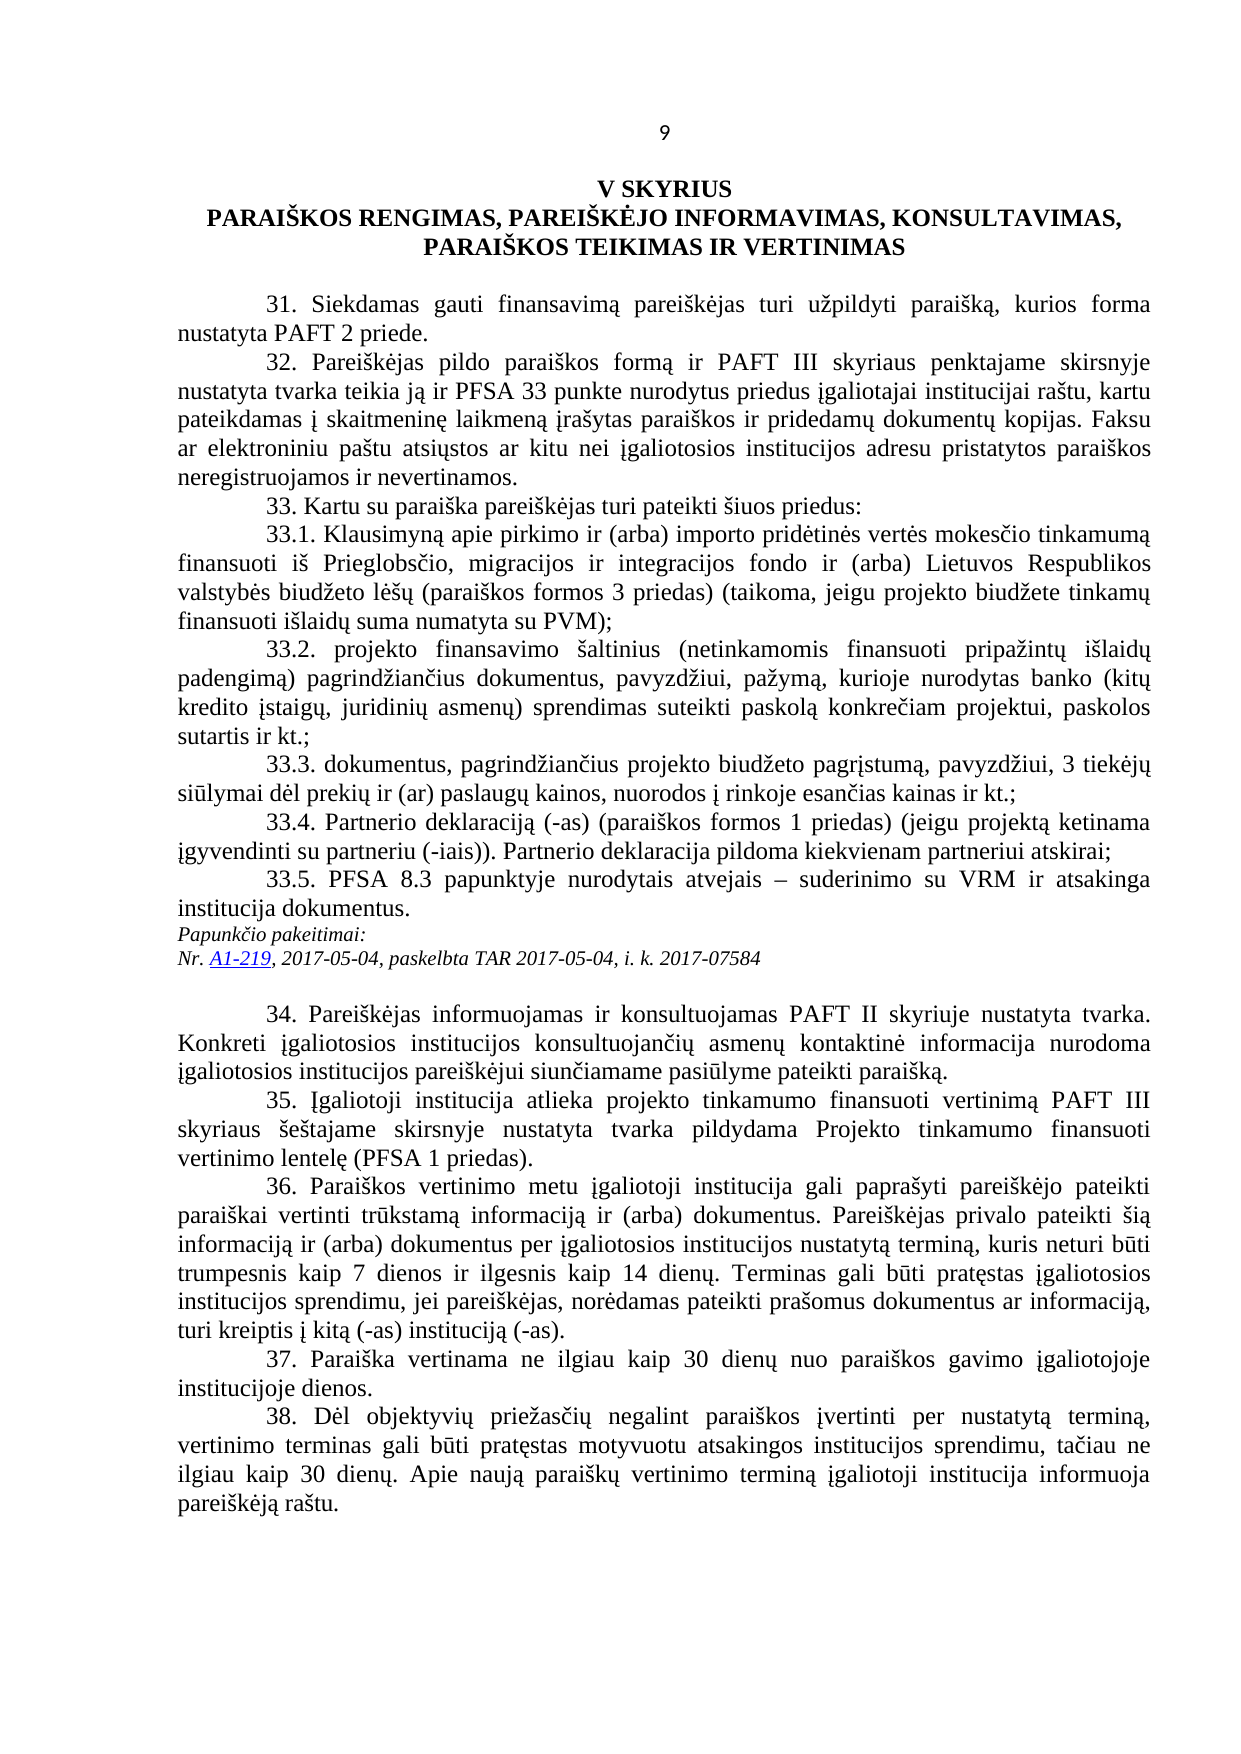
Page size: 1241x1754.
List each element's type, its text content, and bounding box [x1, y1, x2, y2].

text 38. Dėl objektyvių priežasčių negalint paraiškos įvertinti per nustatytą terminą, vertinimo terminas gali būti pratęstas motyvuotu atsakingos institucijos sprendimu, tačiau ne ilgiau kaip 30 dienų. Apie naują paraiškų vertinimo terminą įgaliotoji institucija informuoja pareiškėją raštu. [177, 1401, 1152, 1516]
text 31. Siekdamas gauti finansavimą pareiškėjas turi užpildyti paraišką, kurios forma nustatyta PAFT 2 priede. [177, 289, 1152, 347]
text 32. Pareiškėjas pildo paraiškos formą ir PAFT III skyriaus penktajame skirsnyje nustatyta tvarka teikia ją ir PFSA 33 punkte nurodytus priedus įgaliotajai institucijai raštu, kartu pateikdamas į skaitmeninę laikmeną įrašytas paraiškos ir pridedamų dokumentų kopijas. Faksu ar elektroniniu paštu atsiųstos ar kitu nei įgaliotosios institucijos adresu pristatytos paraiškos neregistruojamos ir nevertinamos. [177, 347, 1152, 491]
text 36. Paraiškos vertinimo metu įgaliotoji institucija gali paprašyti pareiškėjo pateikti paraiškai vertinti trūkstamą informaciją ir (arba) dokumentus. Pareiškėjas privalo pateikti šią informaciją ir (arba) dokumentus per įgaliotosios institucijos nustatytą terminą, kuris neturi būti trumpesnis kaip 7 dienos ir ilgesnis kaip 14 dienų. Terminas gali būti pratęstas įgaliotosios institucijos sprendimu, jei pareiškėjas, norėdamas pateikti prašomus dokumentus ar informaciją, turi kreiptis į kitą (-as) instituciją (-as). [177, 1171, 1152, 1344]
text 33.5. PFSA 8.3 papunktyje nurodytais atvejais – suderinimo su VRM ir atsakinga institucija dokumentus. [177, 864, 1152, 922]
text 33.3. dokumentus, pagrindžiančius projekto biudžeto pagrįstumą, pavyzdžiui, 3 tiekėjų siūlymai dėl prekių ir (ar) paslaugų kainos, nuorodos į rinkoje esančias kainas ir kt.; [177, 749, 1152, 807]
text 34. Pareiškėjas informuojamas ir konsultuojamas PAFT II skyriuje nustatyta tvarka. Konkreti įgaliotosios institucijos konsultuojančių asmenų kontaktinė informacija nurodoma įgaliotosios institucijos pareiškėjui siunčiamame pasiūlyme pateikti paraišką. [177, 999, 1152, 1085]
text Papunkčio pakeitimai: [177, 922, 1152, 946]
text 33.4. Partnerio deklaraciją (-as) (paraiškos formos 1 priedas) (jeigu projektą ketinama įgyvendinti su partneriu (-iais)). Partnerio deklaracija pildoma kiekvienam partneriui atskirai; [177, 807, 1152, 864]
text 33.2. projekto finansavimo šaltinius (netinkamomis finansuoti pripažintų išlaidų padengimą) pagrindžiančius dokumentus, pavyzdžiui, pažymą, kurioje nurodytas banko (kitų kredito įstaigų, juridinių asmenų) sprendimas suteikti paskolą konkrečiam projektui, paskolos sutartis ir kt.; [177, 634, 1152, 749]
text 35. Įgaliotoji institucija atlieka projekto tinkamumo finansuoti vertinimą PAFT III skyriaus šeštajame skirsnyje nustatyta tvarka pildydama Projekto tinkamumo finansuoti vertinimo lentelę (PFSA 1 priedas). [177, 1085, 1152, 1171]
text 33.1. Klausimyną apie pirkimo ir (arba) importo pridėtinės vertės mokesčio tinkamumą finansuoti iš Prieglobsčio, migracijos ir integracijos fondo ir (arba) Lietuvos Respublikos valstybės biudžeto lėšų (paraiškos formos 3 priedas) (taikoma, jeigu projekto biudžete tinkamų finansuoti išlaidų suma numatyta su PVM); [177, 519, 1152, 634]
text Nr. A1-219, 2017-05-04, paskelbta TAR 2017-05-04, i. k. 2017-07584 [177, 946, 1152, 970]
text V SKYRIUS [177, 174, 1152, 203]
text 33. Kartu su paraiška pareiškėjas turi pateikti šiuos priedus: [177, 491, 1152, 519]
text 37. Paraiška vertinama ne ilgiau kaip 30 dienų nuo paraiškos gavimo įgaliotojoje institucijoje dienos. [177, 1344, 1152, 1401]
text PARAIŠKOS RENGIMAS, PAREIŠKĖJO INFORMAVIMAS, KONSULTAVIMAS, PARAIŠKOS TEIKIMAS IR VERTINIMAS [177, 203, 1152, 261]
